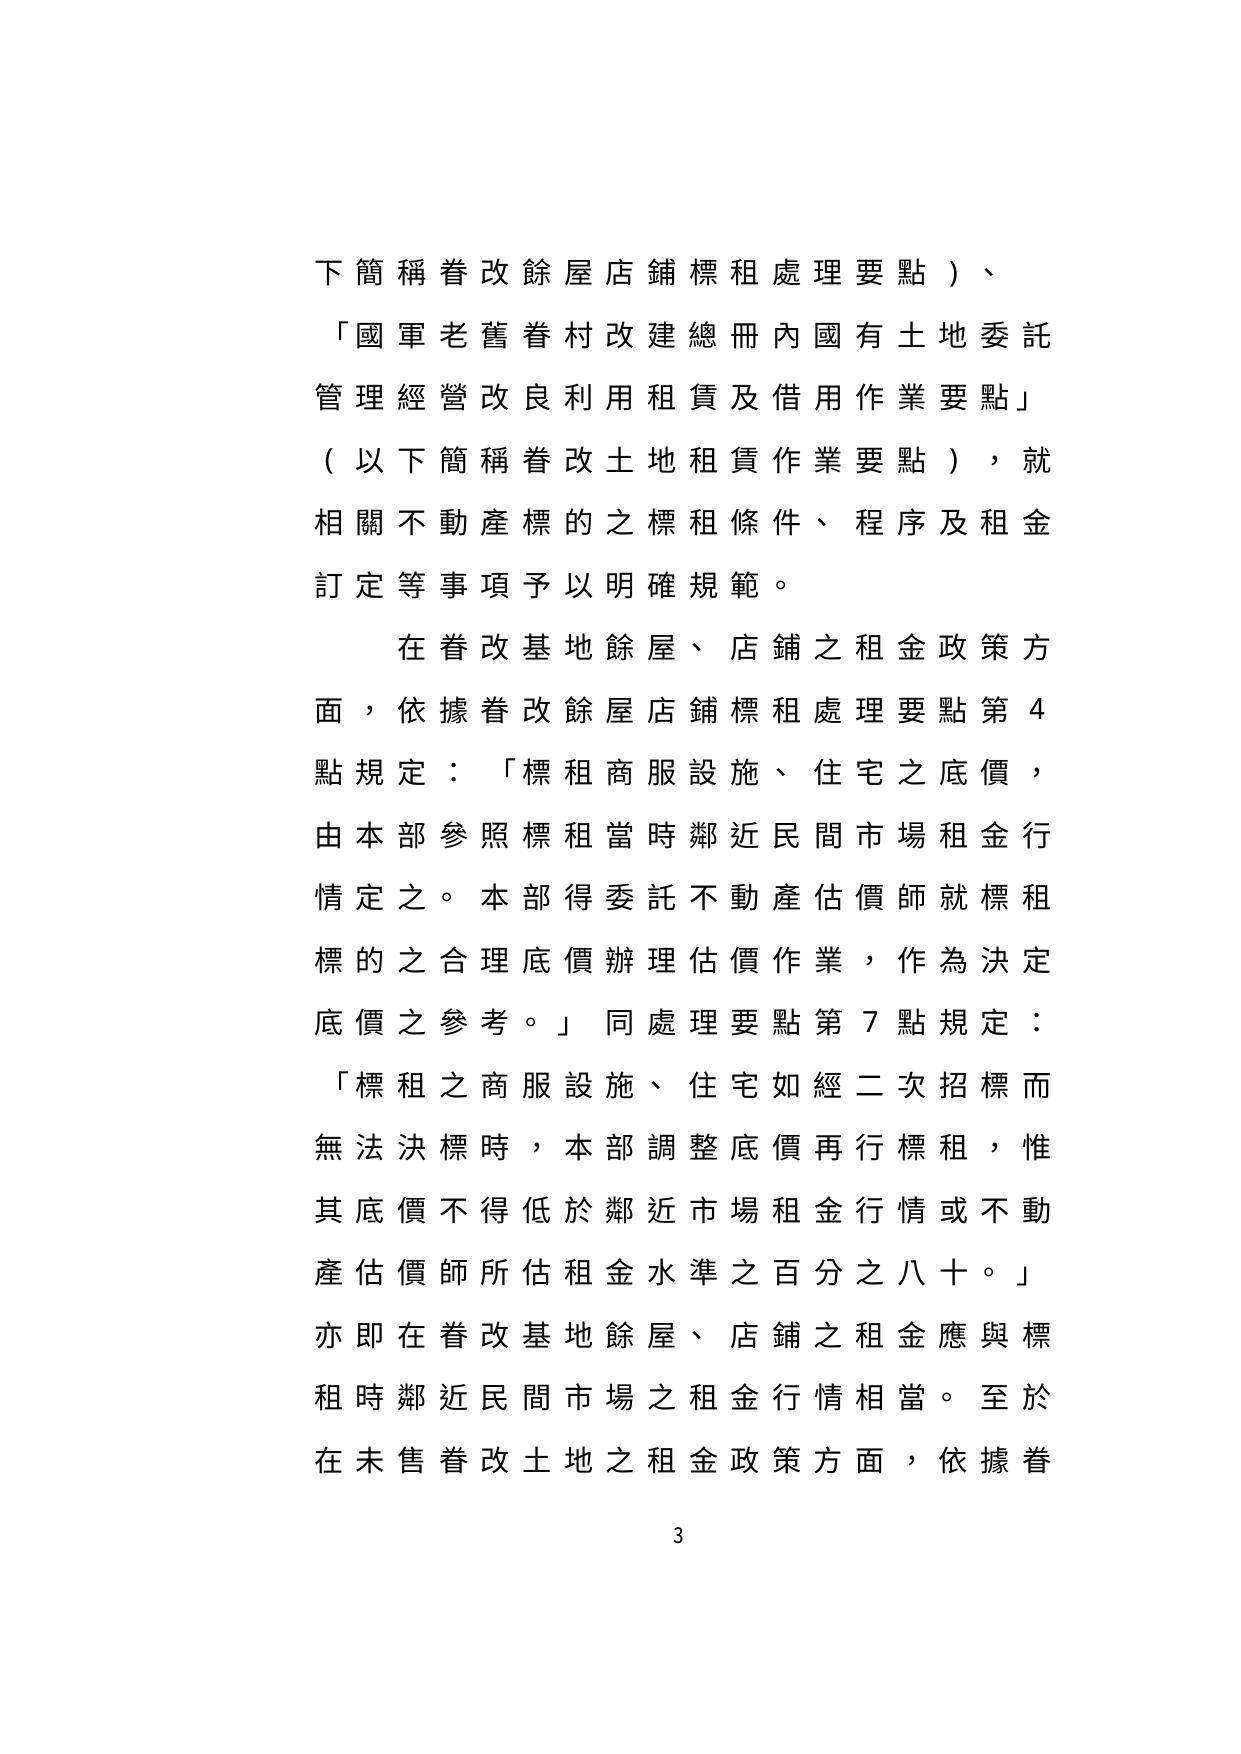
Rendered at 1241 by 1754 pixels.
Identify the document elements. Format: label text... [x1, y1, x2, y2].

text 在眷改基地餘屋、店鋪之租金政策方面，依據眷改餘屋店鋪標租處理要點第4點規定：「標租商服設施、住宅之底價，由本部參照標租當時鄰近民間市場租金行情定之。本部得委託不動產估價師就標租標的之合理底價辦理估價作業，作為決定底價之參考。」同處理要點第7點規定：「標租之商服設施、住宅如經二次招標而無法決標時，本部調整底價再行標租，惟其底價不得低於鄰近市場租金行情或不動產估價師所估租金水準之百分之八十。」亦即在眷改基地餘屋、店鋪之租金應與標租時鄰近民間市場之租金行情相當。至於在未售眷改土地之租金政策方面，依據眷 [242, 604, 1058, 1479]
text 下簡稱眷改餘屋店鋪標租處理要點)、「國軍老舊眷村改建總冊內國有土地委託管理經營改良利用租賃及借用作業要點」(以下簡稱眷改土地租賃作業要點)，就相關不動產標的之標租條件、程序及租金訂定等事項予以明確規範。 [242, 229, 1058, 604]
